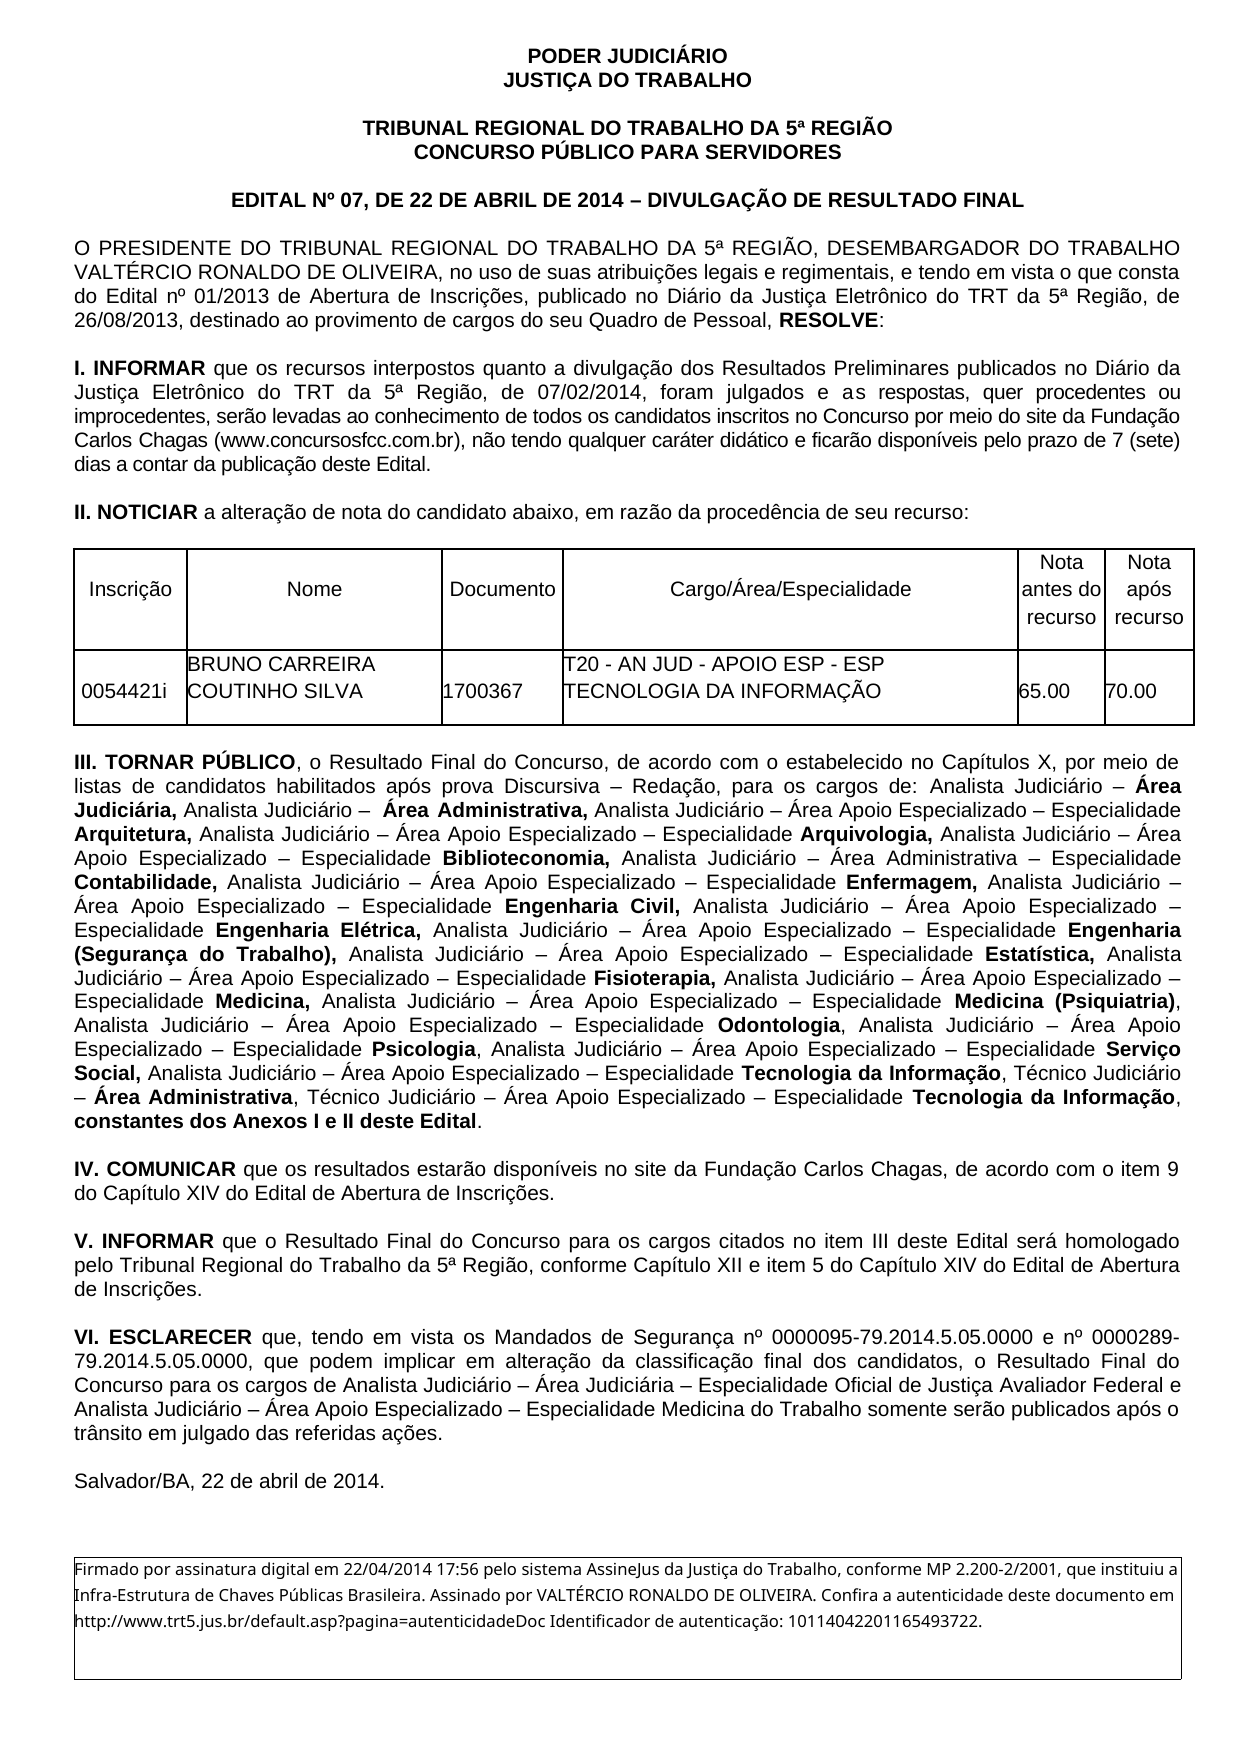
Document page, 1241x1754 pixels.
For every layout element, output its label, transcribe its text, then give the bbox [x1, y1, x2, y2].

text O PRESIDENTE DO TRIBUNAL REGIONAL DO TRABALHO DA 5ª REGIÃO, DESEMBARGADOR DO TRABALHO VALTÉRCIO RONALDO DE OLIVEIRA, no uso de suas atribuições legais e regimentais, e tendo em vista o que consta do Edital nº 01/2013 de Abertura de Inscrições, publicado no Diário da Justiça Eletrônico do TRT da 5ª Região, de 26/08/2013, destinado ao provimento de cargos do seu Quadro de Pessoal, RESOLVE: [74, 236, 1181, 332]
table_header Documento [443, 550, 562, 649]
text I. INFORMAR que os recursos interpostos quanto a divulgação dos Resultados Preliminares publicados no Diário da Justiça Eletrônico do TRT da 5ª Região, de 07/02/2014, foram julgados e as respostas, quer procedentes ou improcedentes, serão levadas ao conhecimento de todos os candidatos inscritos no Concurso por meio do site da Fundação Carlos Chagas (www.concursosfcc.com.br), não tendo qualquer caráter didático e ficarão disponíveis pelo prazo de 7 (sete) dias a contar da publicação deste Edital. [74, 356, 1181, 476]
table_cell 70.00 [1106, 651, 1193, 724]
table_header Nota após recurso [1106, 550, 1193, 649]
text Salvador/BA, 22 de abril de 2014. [74, 1468, 1181, 1492]
text TRIBUNAL REGIONAL DO TRABALHO DA 5ª REGIÃO [74, 116, 1181, 140]
table_header Inscrição [75, 550, 186, 649]
text II. NOTICIAR a alteração de nota do candidato abaixo, em razão da procedência de seu recurso: [74, 499, 1181, 523]
text CONCURSO PÚBLICO PARA SERVIDORES [74, 140, 1181, 164]
table_cell BRUNO CARREIRA COUTINHO SILVA [188, 651, 441, 724]
table_cell 65.00 [1019, 651, 1104, 724]
text VI. ESCLARECER que, tendo em vista os Mandados de Segurança nº 0000095-79.2014.5.05.0000 e nº 0000289-79.2014.5.05.0000, que podem implicar em alteração da classificação final dos candidatos, o Resultado Final do Concurso para os cargos de Analista Judiciário – Área Judiciária – Especialidade Oficial de Justiça Avaliador Federal e Analista Judiciário – Área Apoio Especializado – Especialidade Medicina do Trabalho somente serão publicados após o trânsito em julgado das referidas ações. [74, 1325, 1181, 1444]
table_cell 0054421i [75, 651, 186, 724]
text III. TORNAR PÚBLICO, o Resultado Final do Concurso, de acordo com o estabelecido no Capítulos X, por meio de listas de candidatos habilitados após prova Discursiva – Redação, para os cargos de: Analista Judiciário – Área Judiciária, Analista Judiciário – Área Administrativa, Analista Judiciário – Área Apoio Especializado – Especialidade Arquitetura, Analista Judiciário – Área Apoio Especializado – Especialidade Arquivologia, Analista Judiciário – Área Apoio Especializado – Especialidade Biblioteconomia, Analista Judiciário – Área Administrativa – Especialidade Contabilidade, Analista Judiciário – Área Apoio Especializado – Especialidade Enfermagem, Analista Judiciário – Área Apoio Especializado – Especialidade Engenharia Civil, Analista Judiciário – Área Apoio Especializado – Especialidade Engenharia Elétrica, Analista Judiciário – Área Apoio Especializado – Especialidade Engenharia (Segurança do Trabalho), Analista Judiciário – Área Apoio Especializado – Especialidade Estatística, Analista Judiciário – Área Apoio Especializado – Especialidade Fisioterapia, Analista Judiciário – Área Apoio Especializado – Especialidade Medicina, Analista Judiciário – Área Apoio Especializado – Especialidade Medicina (Psiquiatria), Analista Judiciário – Área Apoio Especializado – Especialidade Odontologia, Analista Judiciário – Área Apoio Especializado – Especialidade Psicologia, Analista Judiciário – Área Apoio Especializado – Especialidade Serviço Social, Analista Judiciário – Área Apoio Especializado – Especialidade Tecnologia da Informação, Técnico Judiciário – Área Administrativa, Técnico Judiciário – Área Apoio Especializado – Especialidade Tecnologia da Informação, constantes dos Anexos I e II deste Edital. [74, 750, 1181, 1133]
table_header Cargo/Área/Especialidade [564, 550, 1017, 649]
table_header Nota antes do recurso [1019, 550, 1104, 649]
text PODER JUDICIÁRIO [74, 44, 1181, 68]
text IV. COMUNICAR que os resultados estarão disponíveis no site da Fundação Carlos Chagas, de acordo com o item 9 do Capítulo XIV do Edital de Abertura de Inscrições. [74, 1157, 1181, 1205]
table_cell T20 - AN JUD - APOIO ESP - ESP TECNOLOGIA DA INFORMAÇÃO [564, 651, 1017, 724]
text JUSTIÇA DO TRABALHO [74, 68, 1181, 92]
table_header Nome [188, 550, 441, 649]
text V. INFORMAR que o Resultado Final do Concurso para os cargos citados no item III deste Edital será homologado pelo Tribunal Regional do Trabalho da 5ª Região, conforme Capítulo XII e item 5 do Capítulo XIV do Edital de Abertura de Inscrições. [74, 1229, 1181, 1301]
table_cell 1700367 [443, 651, 562, 724]
text EDITAL Nº 07, DE 22 DE ABRIL DE 2014 – DIVULGAÇÃO DE RESULTADO FINAL [74, 188, 1181, 212]
